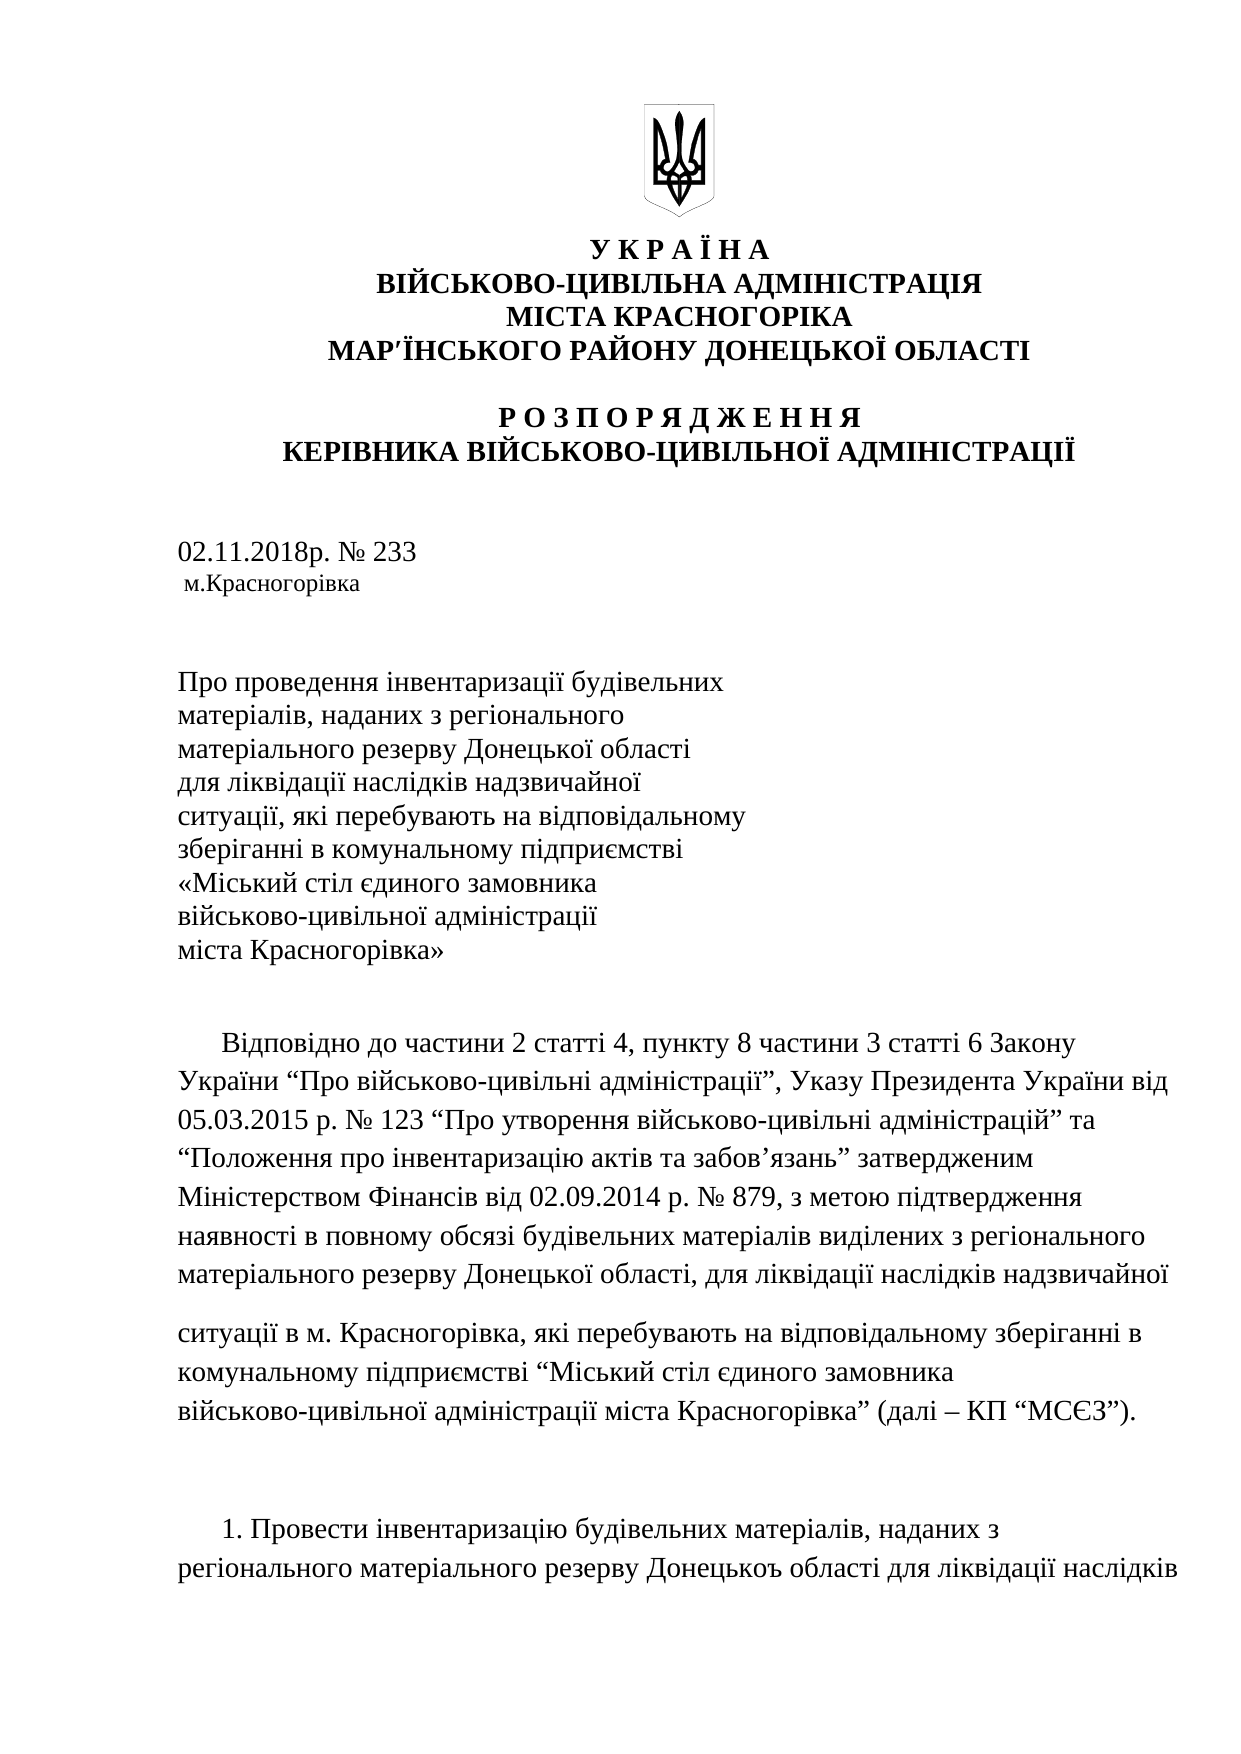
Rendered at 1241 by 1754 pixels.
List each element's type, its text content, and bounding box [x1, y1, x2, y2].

text військово-цивільної адміністрації [177, 898, 1181, 932]
text ситуації в м. Красногорівка, які перебувають на відповідальному зберіганні в комунальному підприємстві “Міський стіл єдиного замовника військово-цивільної адміністрації міста Красногорівка” (далі – КП “МСЄЗ”). [177, 1316, 1181, 1426]
text 1. Провести інвентаризацію будівельних матеріалів, наданих з регіонального матеріального резерву Донецькоъ області для ліквідації наслідків [177, 1511, 1181, 1583]
text м.Красногорівка [177, 568, 1181, 597]
text ситуації, які перебувають на відповідальному [177, 798, 1181, 831]
text Відповідно до частини 2 статті 4, пункту 8 частини 3 статті 6 Закону України “Про військово-цивільні адміністрації”, Указу Президента України від 05.03.2015 р. № 123 “Про утворення військово-цивільні адміністрацій” та “Положення про інвентаризацію актів та забов’язань” затвердженим Міністерством Фінансів від 02.09.2014 р. № 879, з метою підтвердження наявності в повному обсязі будівельних матеріалів виділених з регіонального матеріального резерву Донецької області, для ліквідації наслідків надзвичайної [177, 1025, 1181, 1290]
text міста Красногорівка» [177, 932, 1181, 966]
text «Міський стіл єдиного замовника [177, 865, 1181, 898]
text КЕРІВНИКА ВІЙСЬКОВО-ЦИВІЛЬНОЇ АДМІНІСТРАЦІЇ [177, 434, 1181, 467]
text МАР′ЇНСЬКОГО РАЙОНУ ДОНЕЦЬКОЇ ОБЛАСТІ [177, 333, 1181, 367]
text У К Р А Ї Н А [177, 89, 1181, 266]
text МІСТА КРАСНОГОРІКА [177, 299, 1181, 333]
text ВІЙСЬКОВО-ЦИВІЛЬНА АДМІНІСТРАЦІЯ [177, 266, 1181, 299]
text матеріалів, наданих з регіонального [177, 697, 1181, 731]
text для ліквідації наслідків надзвичайної [177, 764, 1181, 798]
text зберіганні в комунальному підприємстві [177, 831, 1181, 865]
text Про проведення інвентаризації будівельних [177, 664, 1181, 697]
text 02.11.2018р. № 233 [177, 534, 1181, 568]
text матеріального резерву Донецької області [177, 731, 1181, 764]
text Р О З П О Р Я Д Ж Е Н Н Я [177, 400, 1181, 434]
